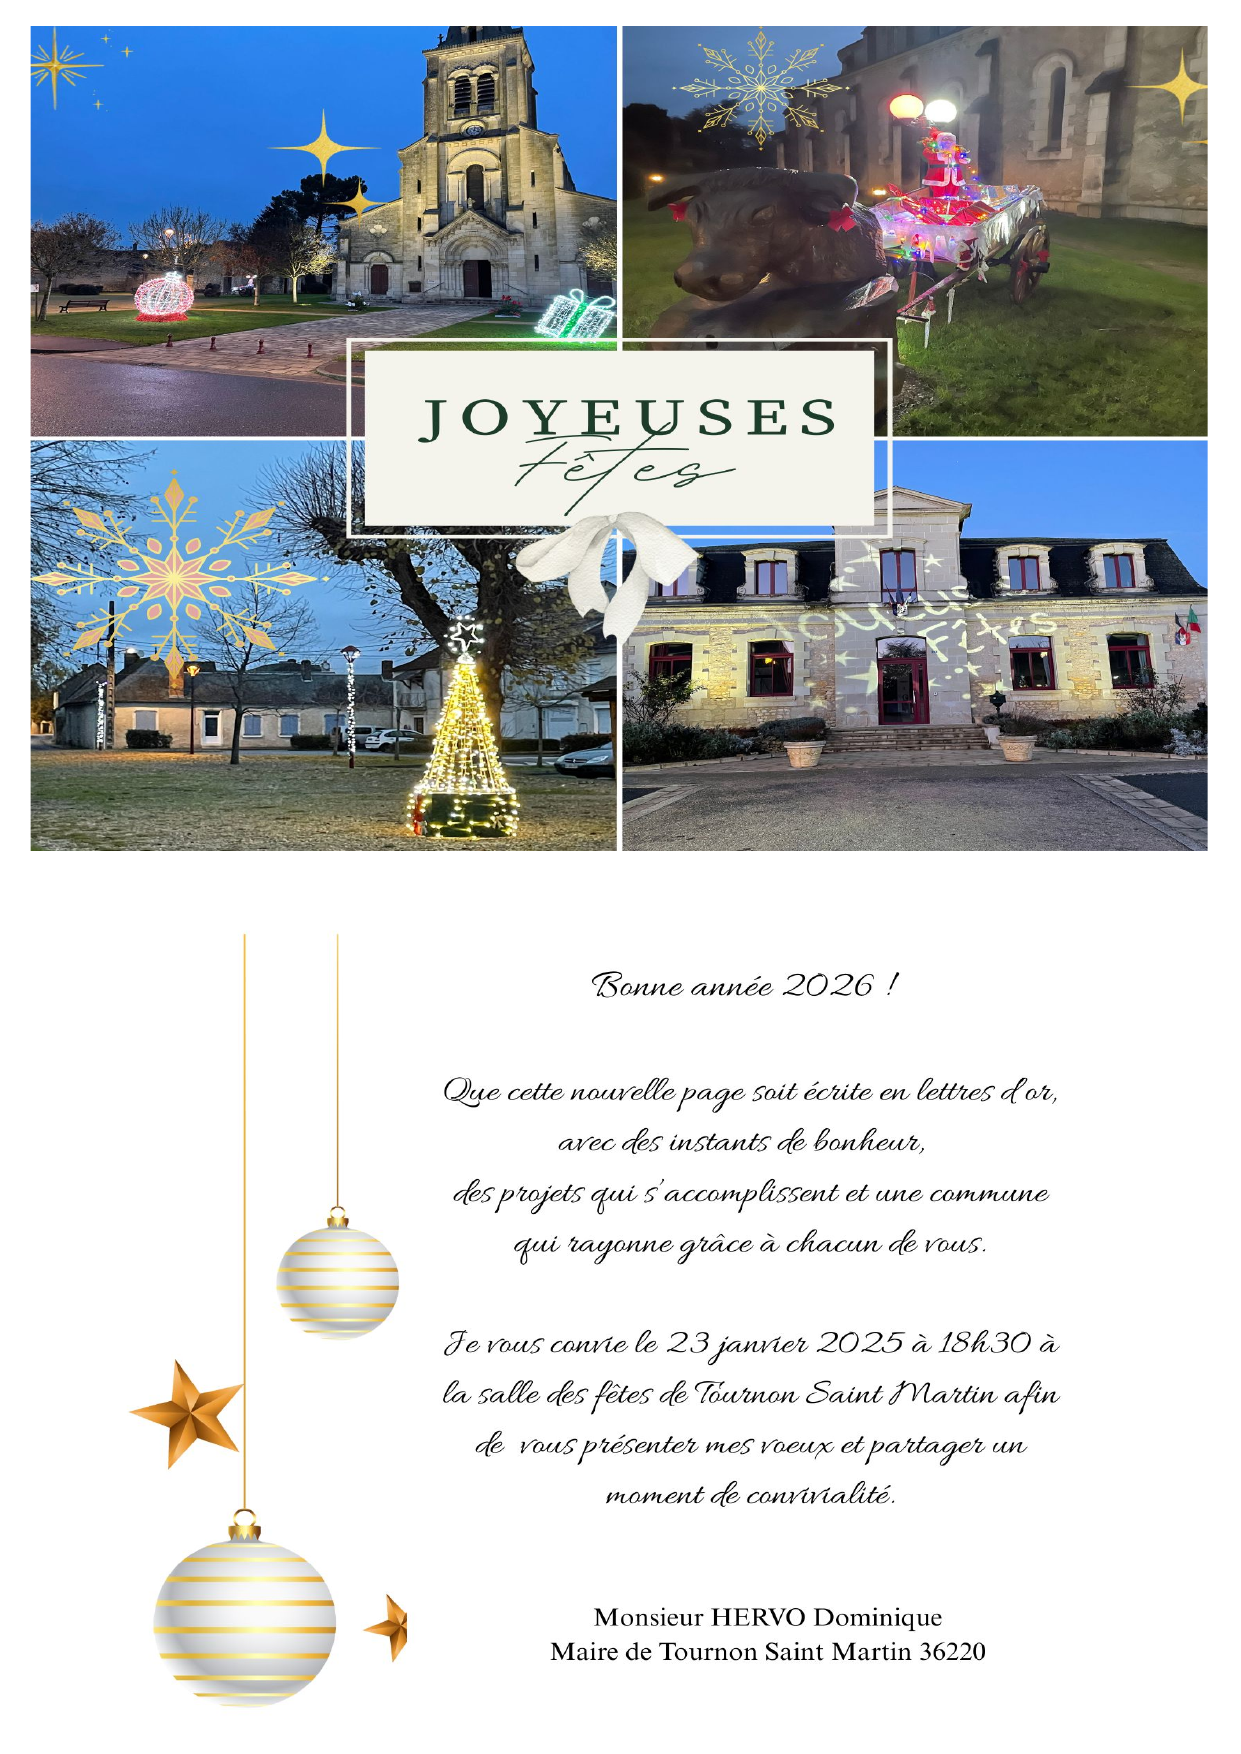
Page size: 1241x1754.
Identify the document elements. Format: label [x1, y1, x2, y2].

picture [30, 26, 1208, 851]
picture [93, 923, 1138, 1733]
